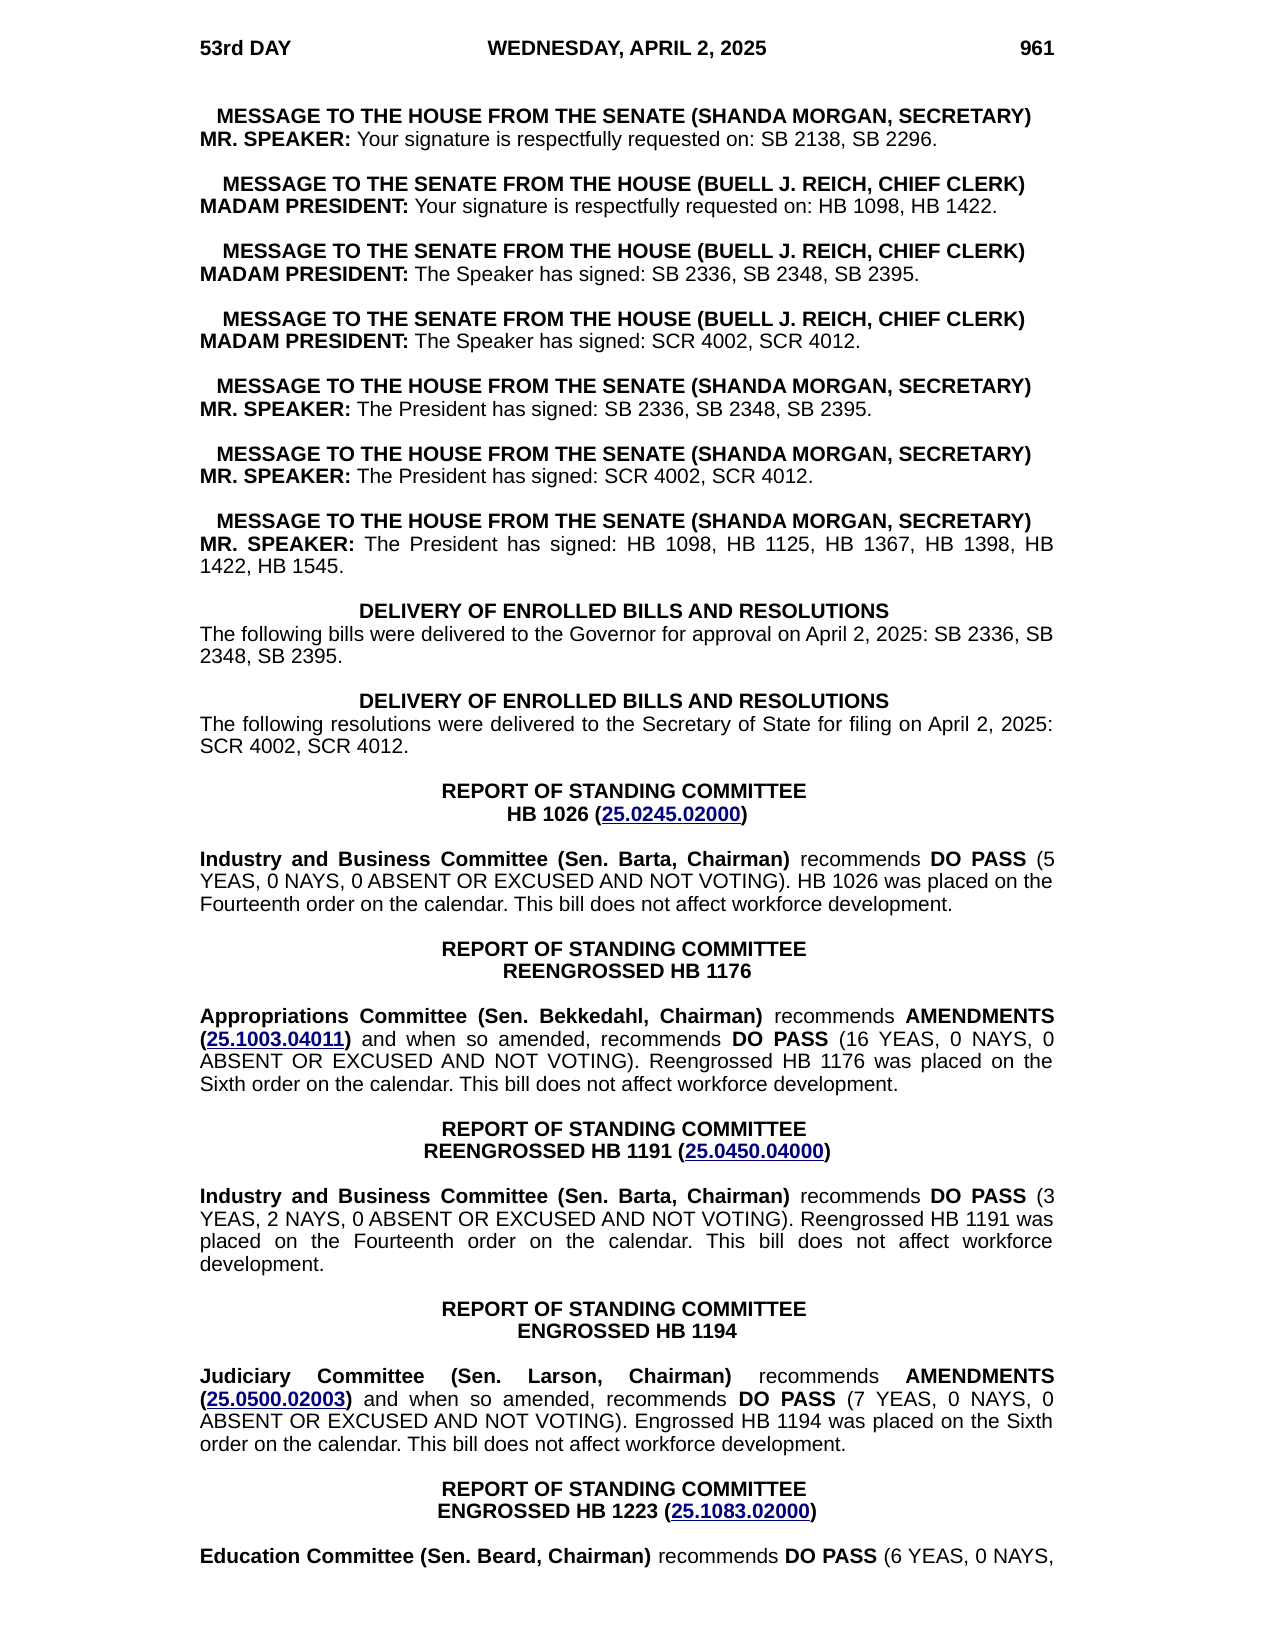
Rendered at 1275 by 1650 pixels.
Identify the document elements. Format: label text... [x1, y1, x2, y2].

text MADAM PRESIDENT: The Speaker has signed: SCR 4002, SCR 4012. [199, 331, 1054, 353]
text The following bills were delivered to the Governor for approval on April 2, 2025: SB 2336, SB 2348, SB 2395. [199, 623, 1054, 668]
text REPORT OF STANDING COMMITTEE REENGROSSED HB 1176 [199, 938, 1054, 983]
text Judiciary Committee (Sen. Larson, Chairman) recommends AMENDMENTS (25.0500.02003) and when so amended, recommends DO PASS (7 YEAS, 0 NAYS, 0 ABSENT OR EXCUSED AND NOT VOTING). Engrossed HB 1194 was placed on the Sixth order on the calendar. This bill does not affect workforce development. [199, 1366, 1054, 1456]
text REPORT OF STANDING COMMITTEE ENGROSSED HB 1223 (25.1083.02000) [199, 1478, 1054, 1523]
text MESSAGE TO THE HOUSE FROM THE SENATE (SHANDA MORGAN, SECRETARY) [199, 106, 1054, 128]
text MR. SPEAKER: The President has signed: SB 2336, SB 2348, SB 2395. [199, 398, 1054, 421]
text MADAM PRESIDENT: The Speaker has signed: SB 2336, SB 2348, SB 2395. [199, 263, 1054, 286]
text The following resolutions were delivered to the Secretary of State for filing on April 2, 2025: SCR 4002, SCR 4012. [199, 713, 1054, 758]
text MR. SPEAKER: The President has signed: SCR 4002, SCR 4012. [199, 466, 1054, 488]
text DELIVERY OF ENROLLED BILLS AND RESOLUTIONS [199, 691, 1054, 713]
text Education Committee (Sen. Beard, Chairman) recommends DO PASS (6 YEAS, 0 NAYS, [199, 1546, 1054, 1568]
text REPORT OF STANDING COMMITTEE ENGROSSED HB 1194 [199, 1298, 1054, 1343]
text Industry and Business Committee (Sen. Barta, Chairman) recommends DO PASS (3 YEAS, 2 NAYS, 0 ABSENT OR EXCUSED AND NOT VOTING). Reengrossed HB 1191 was placed on the Fourteenth order on the calendar. This bill does not affect workforce development. [199, 1186, 1054, 1276]
text DELIVERY OF ENROLLED BILLS AND RESOLUTIONS [199, 601, 1054, 623]
text REPORT OF STANDING COMMITTEE REENGROSSED HB 1191 (25.0450.04000) [199, 1118, 1054, 1163]
text MR. SPEAKER: Your signature is respectfully requested on: SB 2138, SB 2296. [199, 128, 1054, 151]
text MESSAGE TO THE SENATE FROM THE HOUSE (BUELL J. REICH, CHIEF CLERK) [199, 308, 1054, 331]
subtitle Page 961 [9, 9, 109, 33]
text [0, 0, 118, 42]
text MADAM PRESIDENT: Your signature is respectfully requested on: HB 1098, HB 1422. [199, 196, 1054, 218]
text MESSAGE TO THE SENATE FROM THE HOUSE (BUELL J. REICH, CHIEF CLERK) [199, 173, 1054, 196]
text Industry and Business Committee (Sen. Barta, Chairman) recommends DO PASS (5 YEAS, 0 NAYS, 0 ABSENT OR EXCUSED AND NOT VOTING). HB 1026 was placed on the Fourteenth order on the calendar. This bill does not affect workforce development. [199, 848, 1054, 916]
text Appropriations Committee (Sen. Bekkedahl, Chairman) recommends AMENDMENTS (25.1003.04011) and when so amended, recommends DO PASS (16 YEAS, 0 NAYS, 0 ABSENT OR EXCUSED AND NOT VOTING). Reengrossed HB 1176 was placed on the Sixth order on the calendar. This bill does not affect workforce development. [199, 1006, 1054, 1096]
text MESSAGE TO THE HOUSE FROM THE SENATE (SHANDA MORGAN, SECRETARY) [199, 443, 1054, 466]
text MESSAGE TO THE HOUSE FROM THE SENATE (SHANDA MORGAN, SECRETARY) [199, 511, 1054, 533]
text MR. SPEAKER: The President has signed: HB 1098, HB 1125, HB 1367, HB 1398, HB 1422, HB 1545. [199, 533, 1054, 578]
text MESSAGE TO THE SENATE FROM THE HOUSE (BUELL J. REICH, CHIEF CLERK) [199, 241, 1054, 263]
text REPORT OF STANDING COMMITTEE HB 1026 (25.0245.02000) [199, 781, 1054, 826]
text MESSAGE TO THE HOUSE FROM THE SENATE (SHANDA MORGAN, SECRETARY) [199, 376, 1054, 398]
